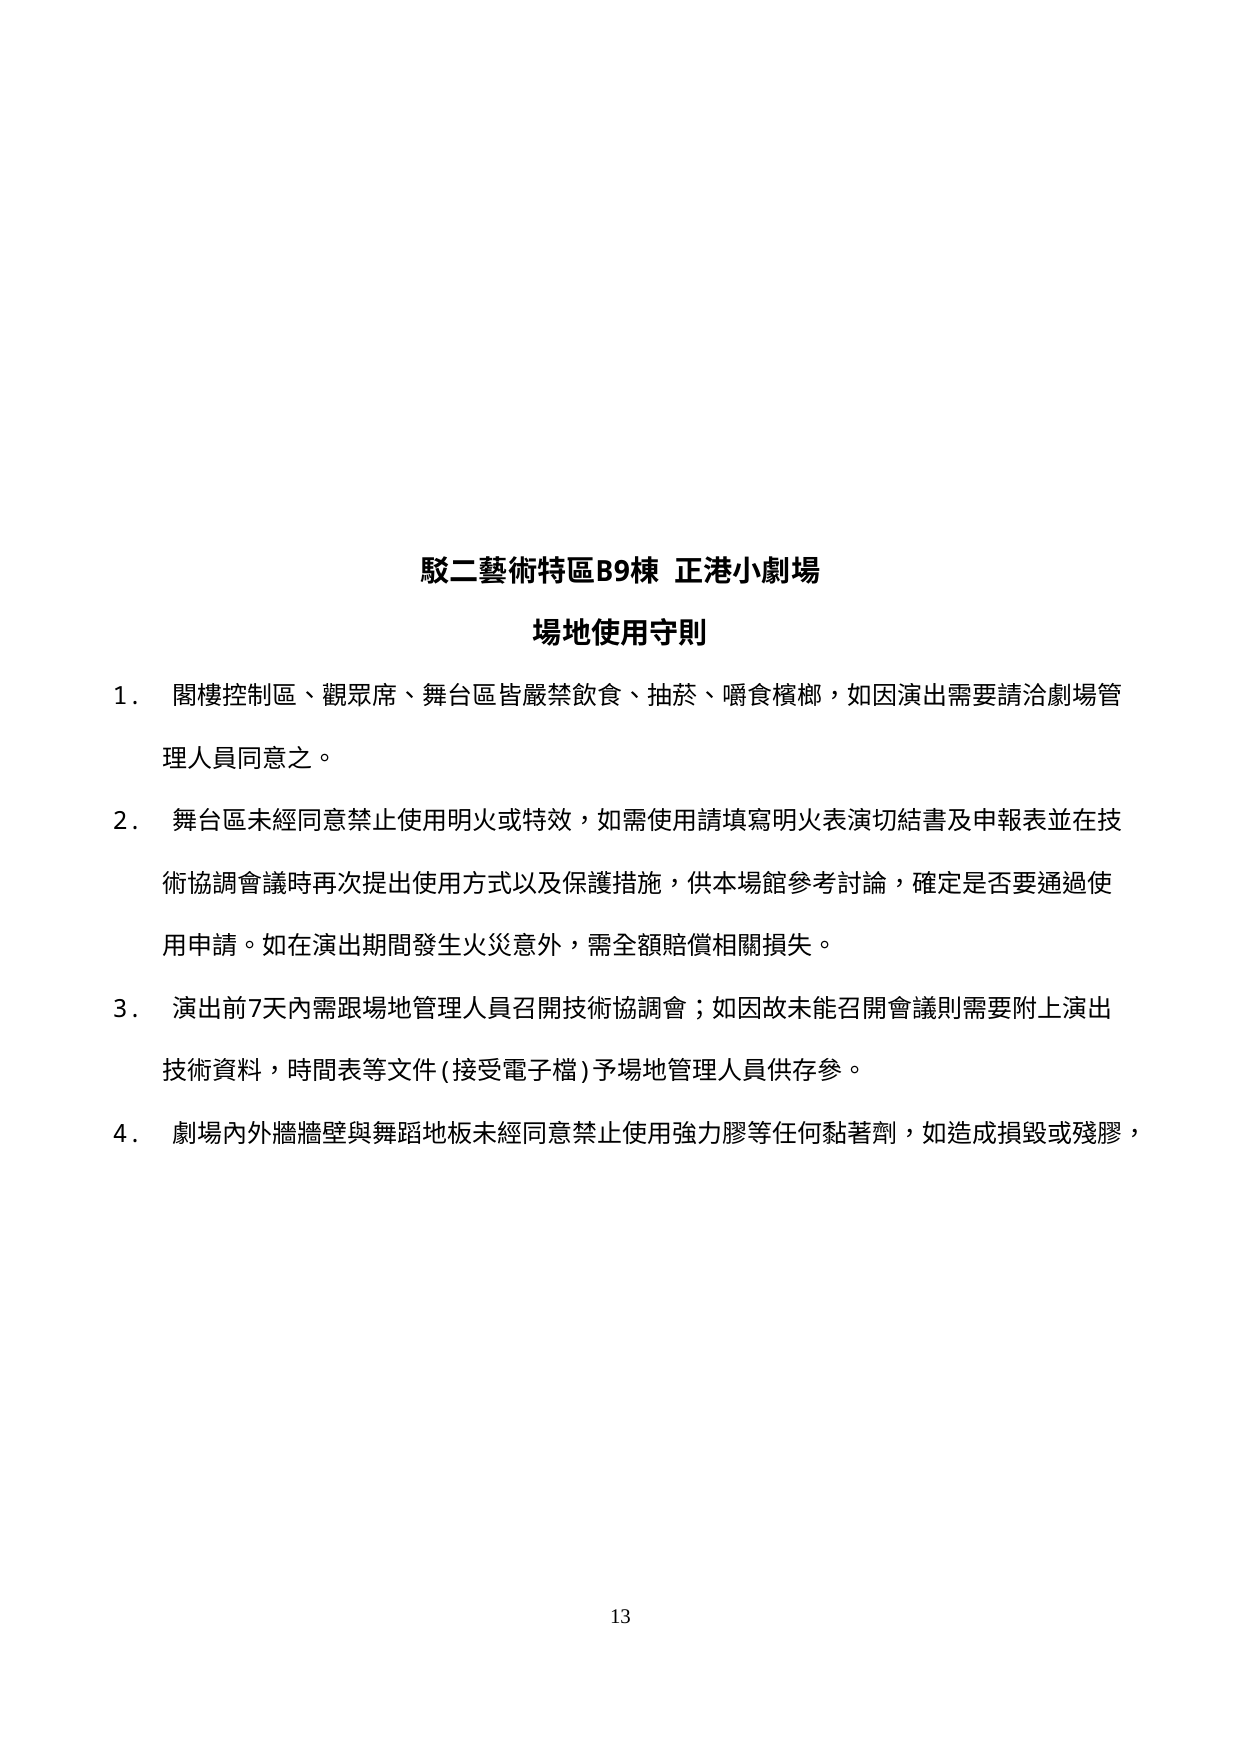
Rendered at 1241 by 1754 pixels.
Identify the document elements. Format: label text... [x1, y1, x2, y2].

text 4. 劇場內外牆牆壁與舞蹈地板未經同意禁止使用強力膠等任何黏著劑，如造成損毀或殘膠，使用團隊需回復原本並罰款每處$1,000。 [112, 1089, 1128, 1152]
text 1. 閣樓控制區、觀眾席、舞台區皆嚴禁飲食、抽菸、嚼食檳榔，如因演出需要請洽劇場管理人員同意之。 [112, 652, 1128, 777]
text 3. 演出前7天內需跟場地管理人員召開技術協調會；如因故未能召開會議則需要附上演出技術資料，時間表等文件(接受電子檔)予場地管理人員供存參。 [112, 964, 1128, 1089]
text 2. 舞台區未經同意禁止使用明火或特效，如需使用請填寫明火表演切結書及申報表並在技術協調會議時再次提出使用方式以及保護措施，供本場館參考討論，確定是否要通過使用申請。如在演出期間發生火災意外，需全額賠償相關損失。 [112, 777, 1128, 964]
text 駁二藝術特區B9棟 正港小劇場 [112, 527, 1128, 589]
text 場地使用守則 [112, 589, 1128, 652]
